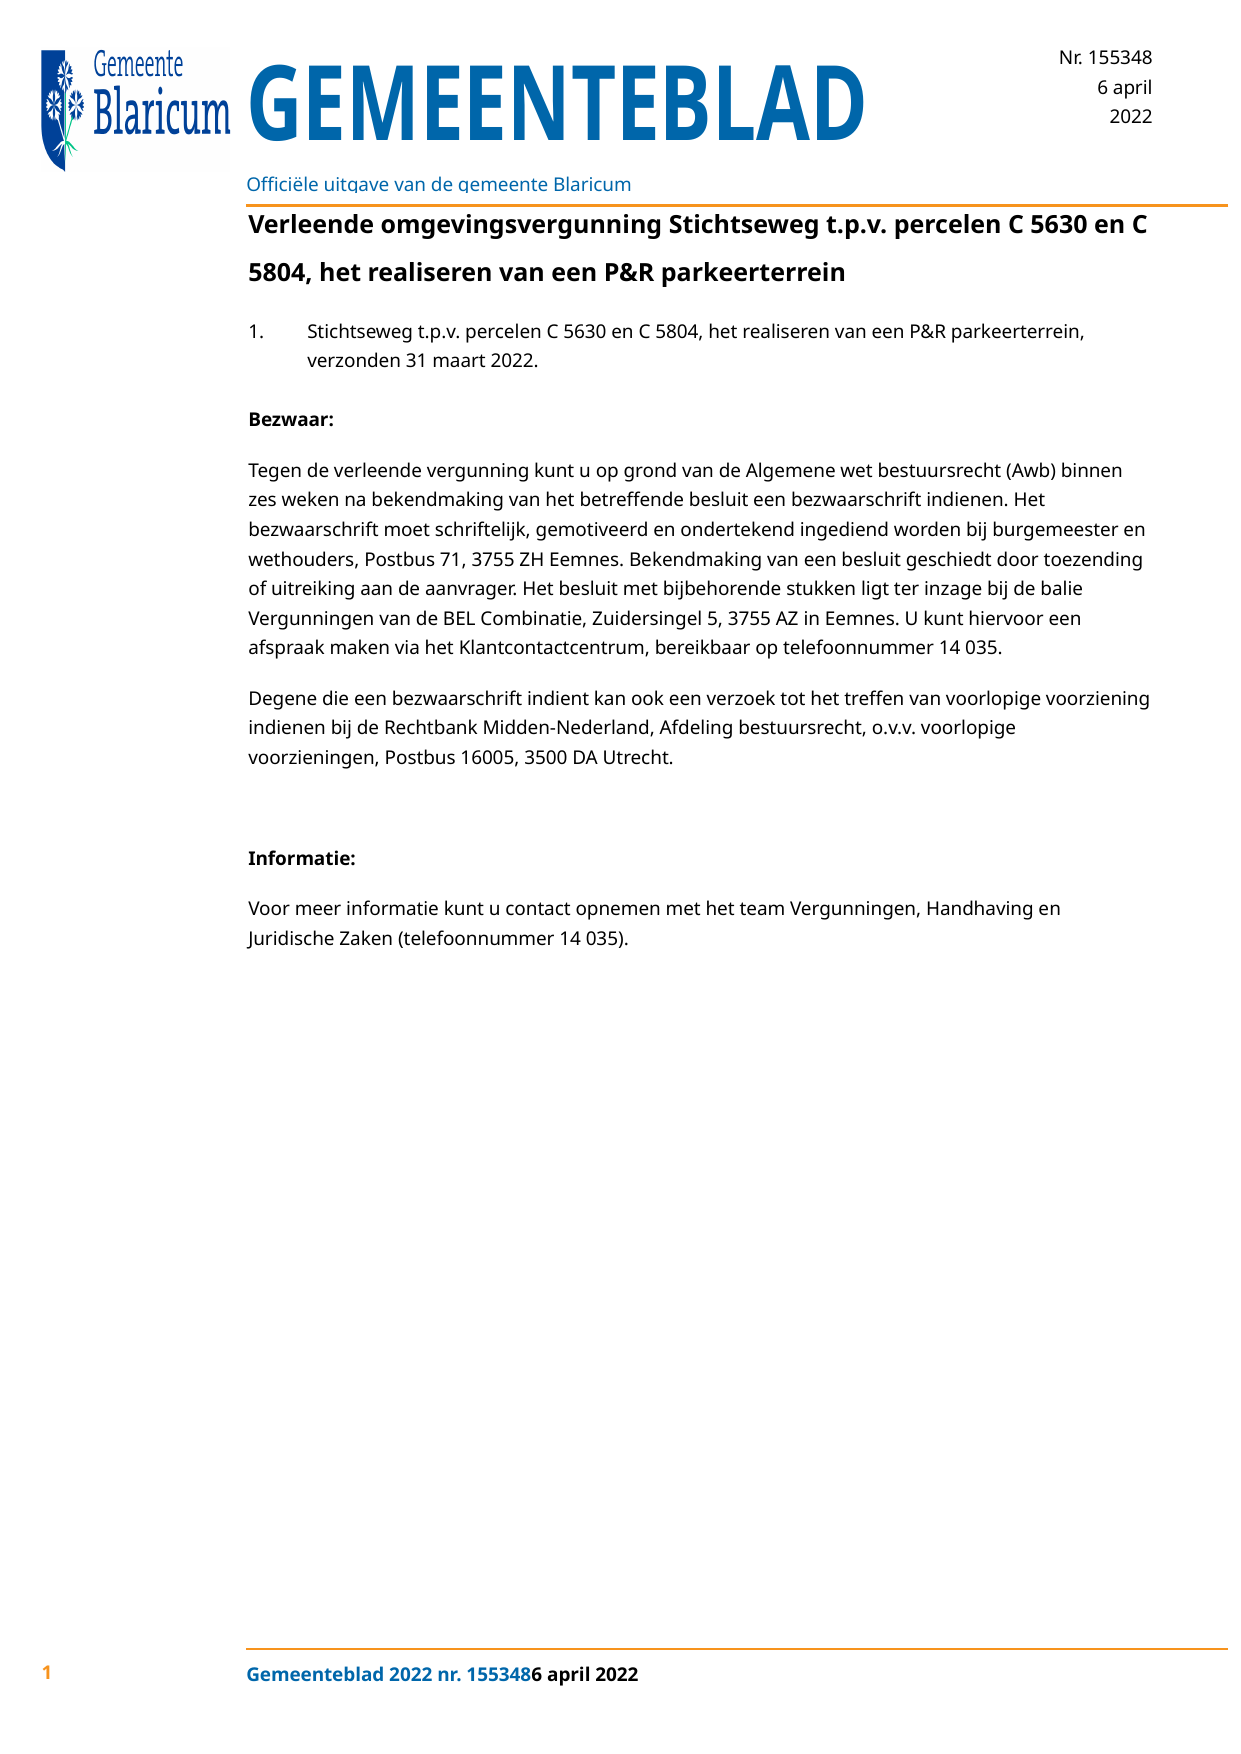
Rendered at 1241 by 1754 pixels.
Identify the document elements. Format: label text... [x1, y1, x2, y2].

text Tegen de verleende vergunning kunt u op grond van de Algemene wet bestuursrecht (Awb) binnen zes weken na bekendmaking van het betreffende besluit een bezwaarschrift indienen. Het bezwaarschrift moet schriftelijk, gemotiveerd en ondertekend ingediend worden bij burgemeester en wethouders, Postbus 71, 3755 ZH Eemnes. Bekendmaking van een besluit geschiedt door toezending of uitreiking aan de aanvrager. Het besluit met bijbehorende stukken ligt ter inzage bij de balie Vergunningen van de BEL Combinatie, Zuidersingel 5, 3755 AZ in Eemnes. U kunt hiervoor een afspraak maken via het Klantcontactcentrum, bereikbaar op telefoonnummer 14 035. [248, 457, 1152, 660]
text Voor meer informatie kunt u contact opnemen met het team Vergunningen, Handhaving en Juridische Zaken (telefoonnummer 14 035). [248, 895, 1152, 951]
text Informatie: [248, 845, 1152, 871]
picture [41, 47, 231, 172]
text Bezwaar: [248, 407, 1152, 432]
text Degene die een bezwaarschrift indient kan ook een verzoek tot het treffen van voorlopige voorziening indienen bij de Rechtbank Midden-Nederland, Afdeling bestuursrecht, o.v.v. voorlopige voorzieningen, Postbus 16005, 3500 DA Utrecht. [248, 685, 1152, 770]
text Verleende omgevingsvergunning Stichtseweg t.p.v. percelen C 5630 en C 5804, het realiseren van een P&R parkeerterrein [248, 207, 1152, 288]
list Stichtseweg t.p.v. percelen C 5630 en C 5804, het realiseren van een P&R parkeerterrein, verzonden 31 maart 2022. [248, 318, 1152, 373]
